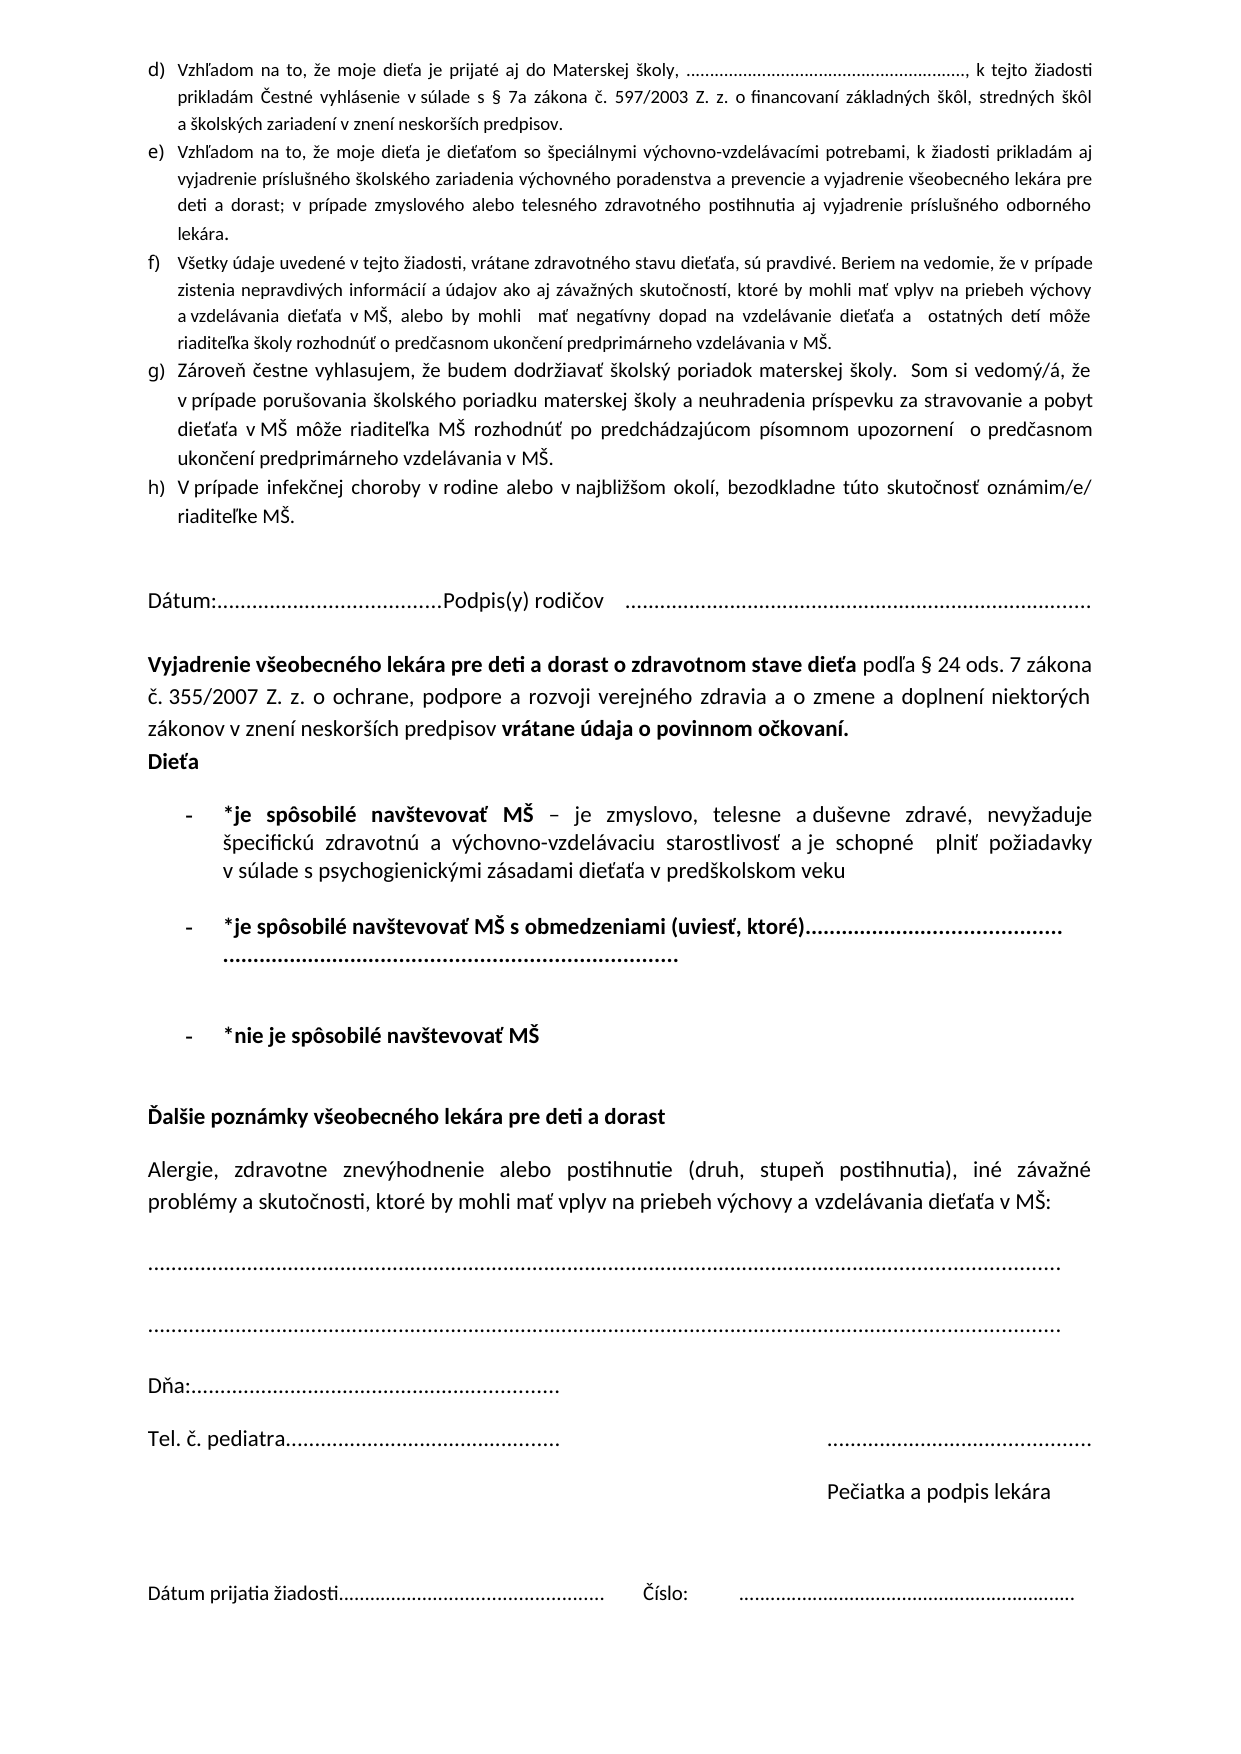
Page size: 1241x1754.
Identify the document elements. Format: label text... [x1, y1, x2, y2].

list *nie je spôsobilé navštevovať MŠ [185, 1021, 1093, 1049]
text Dieťa [148, 747, 1093, 775]
text Dátum prijatia žiadosti Číslo: ................................................................ [148, 1580, 1093, 1606]
list Všetky údaje uvedené v tejto žiadosti, vrátane zdravotného stavu dieťaťa, sú pravdivé. Beriem na vedomie, že v prípade zistenia nepravdivých informácií a údajov ako aj závažných skutočností, ktoré by mohli mať vplyv na priebeh výchovy a vzdelávania dieťaťa v MŠ, alebo by mohli mať negatívny dopad na vzdelávanie dieťaťa a ostatných detí môže riaditeľka školy rozhodnúť o predčasnom ukončení predprimárneho vzdelávania v MŠ. [148, 249, 1093, 354]
list Zároveň čestne vyhlasujem, že budem dodržiavať školský poriadok materskej školy. Som si vedomý/á, že v prípade porušovania školského poriadku materskej školy a neuhradenia príspevku za stravovanie a pobyt dieťaťa v MŠ môže riaditeľka MŠ rozhodnúť po predchádzajúcom písomnom upozornení o predčasnom ukončení predprimárneho vzdelávania v MŠ. [148, 357, 1093, 471]
list Vzhľadom na to, že moje dieťa je prijaté aj do Materskej školy, ..........................................................., k tejto žiadosti prikladám Čestné vyhlásenie v súlade s § 7a zákona č. 597/2003 Z. z. o financovaní základných škôl, stredných škôl a školských zariadení v znení neskorších predpisov. [148, 57, 1093, 135]
text Pečiatka a podpis lekára [148, 1477, 1093, 1505]
list *je spôsobilé navštevovať MŠ – je zmyslovo, telesne a duševne zdravé, nevyžaduje špecifickú zdravotnú a výchovno-vzdelávaciu starostlivosť a je schopné plniť požiadavky v súlade s psychogienickými zásadami dieťaťa v predškolskom veku [185, 800, 1093, 884]
list Vzhľadom na to, že moje dieťa je dieťaťom so špeciálnymi výchovno-vzdelávacími potrebami, k žiadosti prikladám aj vyjadrenie príslušného školského zariadenia výchovného poradenstva a prevencie a vyjadrenie všeobecného lekára pre deti a dorast; v prípade zmyslového alebo telesného zdravotného postihnutia aj vyjadrenie príslušného odborného lekára. [148, 138, 1093, 246]
text Dátum: Podpis(y) rodičov [148, 586, 1093, 614]
text Tel. č. pediatra [148, 1424, 1093, 1452]
text Ďalšie poznámky všeobecného lekára pre deti a dorast [148, 1102, 1093, 1130]
text Alergie, zdravotne znevýhodnenie alebo postihnutie (druh, stupeň postihnutia), iné závažné problémy a skutočnosti, ktoré by mohli mať vplyv na priebeh výchovy a vzdelávania dieťaťa v MŠ: [148, 1155, 1093, 1215]
list *je spôsobilé navštevovať MŠ s obmedzeniami (uviesť, ktoré) [185, 912, 1093, 968]
text Vyjadrenie všeobecného lekára pre deti a dorast o zdravotnom stave dieťa podľa § 24 ods. 7 zákona č. 355/2007 Z. z. o ochrane, podpore a rozvoji verejného zdravia a o zmene a doplnení niektorých zákonov v znení neskorších predpisov vrátane údaja o povinnom očkovaní. [148, 650, 1093, 743]
text Dňa: [148, 1371, 1093, 1399]
list V prípade infekčnej choroby v rodine alebo v najbližšom okolí, bezodkladne túto skutočnosť oznámim/e/ riaditeľke MŠ. [148, 474, 1093, 529]
